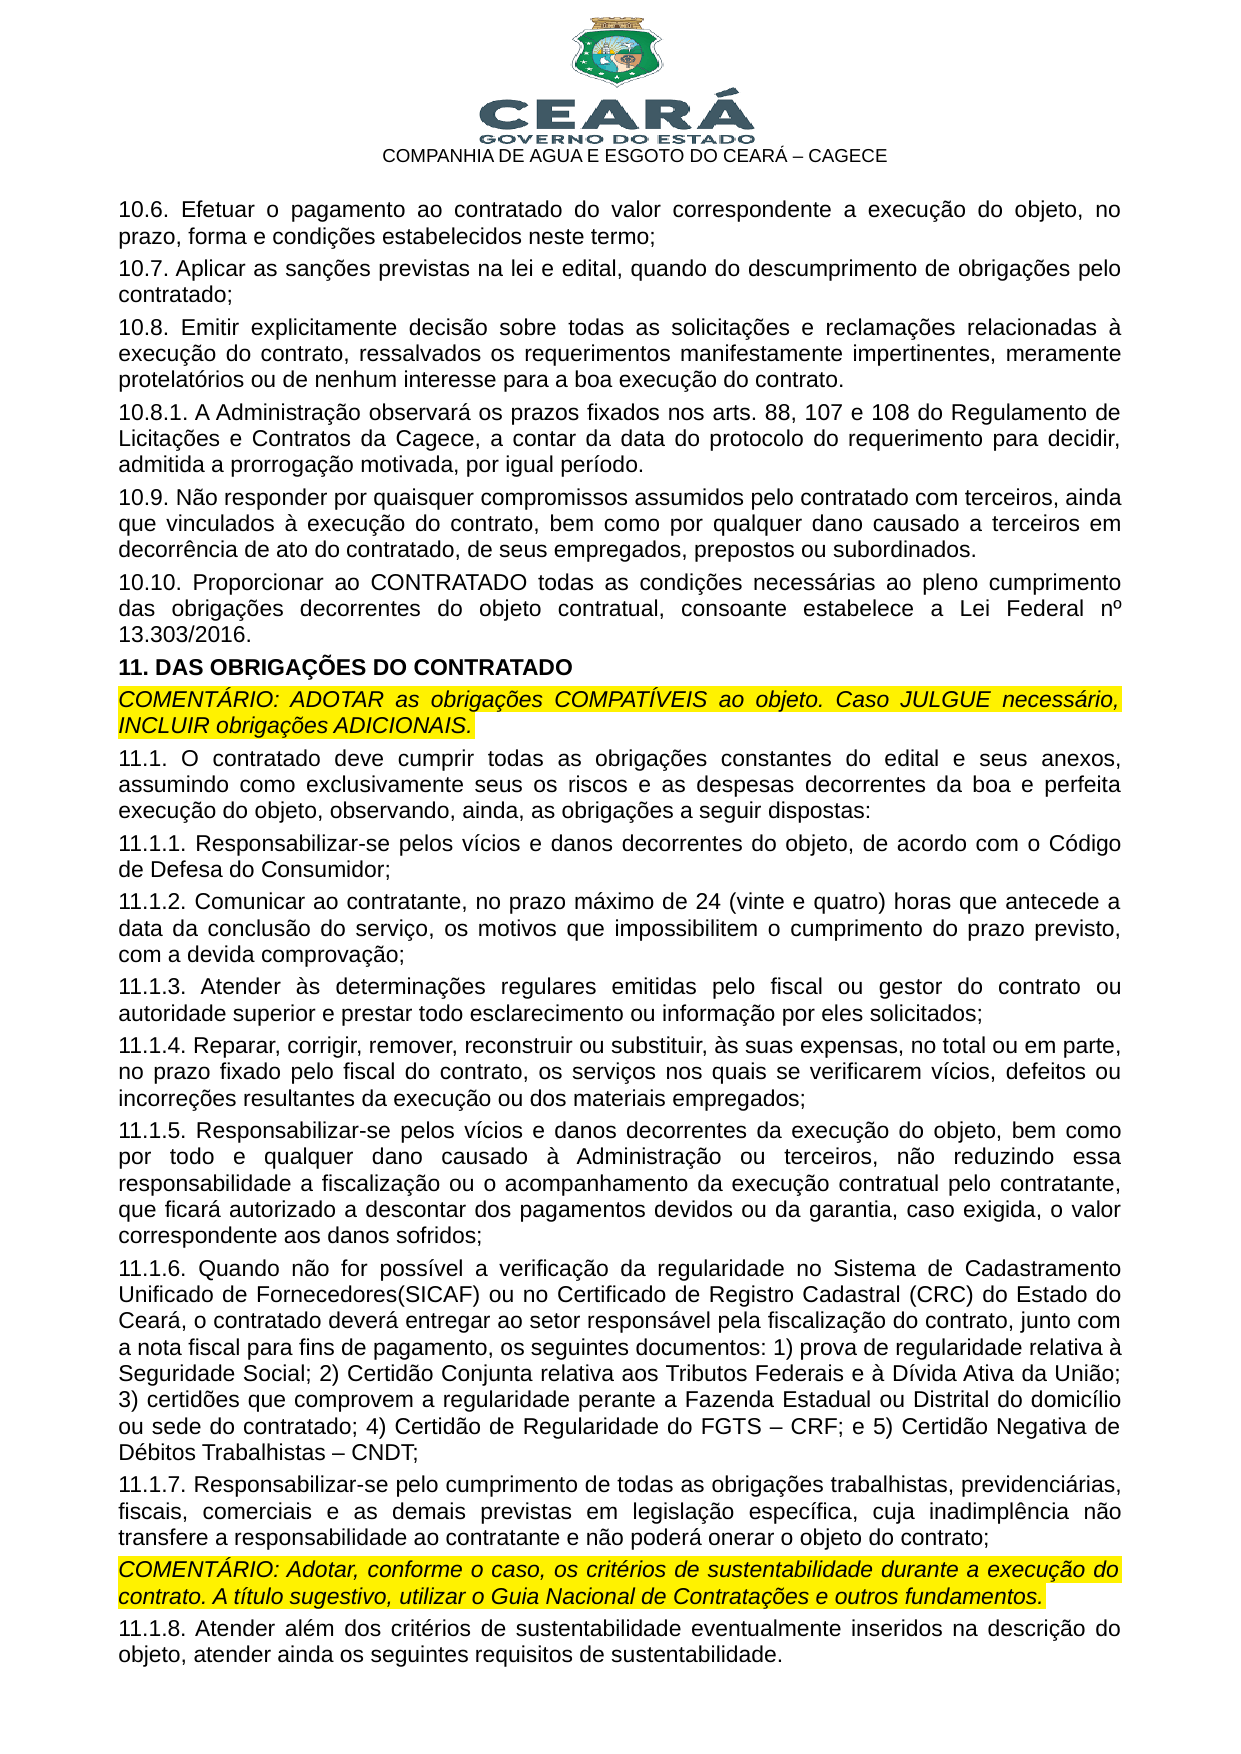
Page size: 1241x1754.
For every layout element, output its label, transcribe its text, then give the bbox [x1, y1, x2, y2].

text 11.1.4. Reparar, corrigir, remover, reconstruir ou substituir, às suas expensas, no total ou em parte, no prazo fixado pelo fiscal do contrato, os serviços nos quais se verificarem vícios, defeitos ou incorreções resultantes da execução ou dos materiais empregados; [118, 1032, 1122, 1111]
text 11.1.2. Comunicar ao contratante, no prazo máximo de 24 (vinte e quatro) horas que antecede a data da conclusão do serviço, os motivos que impossibilitem o cumprimento do prazo previsto, com a devida comprovação; [118, 888, 1122, 967]
text 11.1.1. Responsabilizar-se pelos vícios e danos decorrentes do objeto, de acordo com o Código de Defesa do Consumidor; [118, 829, 1122, 882]
text 11.1.8. Atender além dos critérios de sustentabilidade eventualmente inseridos na descrição do objeto, atender ainda os seguintes requisitos de sustentabilidade. [118, 1615, 1122, 1668]
text 11. DAS OBRIGAÇÕES DO CONTRATADO [118, 654, 1122, 680]
text 10.8.1. A Administração observará os prazos fixados nos arts. 88, 107 e 108 do Regulamento de Licitações e Contratos da Cagece, a contar da data do protocolo do requerimento para decidir, admitida a prorrogação motivada, por igual período. [118, 399, 1122, 478]
text 11.1.3. Atender às determinações regulares emitidas pelo fiscal ou gestor do contrato ou autoridade superior e prestar todo esclarecimento ou informação por eles solicitados; [118, 973, 1122, 1026]
text 10.6. Efetuar o pagamento ao contratado do valor correspondente a execução do objeto, no prazo, forma e condições estabelecidos neste termo; [118, 196, 1122, 249]
text 10.10. Proporcionar ao CONTRATADO todas as condições necessárias ao pleno cumprimento das obrigações decorrentes do objeto contratual, consoante estabelece a Lei Federal nº 13.303/2016. [118, 569, 1122, 648]
text COMENTÁRIO: ADOTAR as obrigações COMPATÍVEIS ao objeto. Caso JULGUE necessário, INCLUIR obrigações ADICIONAIS. [118, 686, 1122, 739]
text 11.1.7. Responsabilizar-se pelo cumprimento de todas as obrigações trabalhistas, previdenciárias, fiscais, comerciais e as demais previstas em legislação específica, cuja inadimplência não transfere a responsabilidade ao contratante e não poderá onerar o objeto do contrato; [118, 1471, 1122, 1550]
text 11.1.6. Quando não for possível a verificação da regularidade no Sistema de Cadastramento Unificado de Fornecedores(SICAF) ou no Certificado de Registro Cadastral (CRC) do Estado do Ceará, o contratado deverá entregar ao setor responsável pela fiscalização do contrato, junto com a nota fiscal para fins de pagamento, os seguintes documentos: 1) prova de regularidade relativa à Seguridade Social; 2) Certidão Conjunta relativa aos Tributos Federais e à Dívida Ativa da União; 3) certidões que comprovem a regularidade perante a Fazenda Estadual ou Distrital do domicílio ou sede do contratado; 4) Certidão de Regularidade do FGTS – CRF; e 5) Certidão Negativa de Débitos Trabalhistas – CNDT; [118, 1254, 1122, 1465]
picture [453, 12, 782, 148]
text 10.9. Não responder por quaisquer compromissos assumidos pelo contratado com terceiros, ainda que vinculados à execução do contrato, bem como por qualquer dano causado a terceiros em decorrência de ato do contratado, de seus empregados, prepostos ou subordinados. [118, 484, 1122, 563]
text 10.8. Emitir explicitamente decisão sobre todas as solicitações e reclamações relacionadas à execução do contrato, ressalvados os requerimentos manifestamente impertinentes, meramente protelatórios ou de nenhum interesse para a boa execução do contrato. [118, 314, 1122, 393]
text 11.1.5. Responsabilizar-se pelos vícios e danos decorrentes da execução do objeto, bem como por todo e qualquer dano causado à Administração ou terceiros, não reduzindo essa responsabilidade a fiscalização ou o acompanhamento da execução contratual pelo contratante, que ficará autorizado a descontar dos pagamentos devidos ou da garantia, caso exigida, o valor correspondente aos danos sofridos; [118, 1117, 1122, 1249]
text 11.1. O contratado deve cumprir todas as obrigações constantes do edital e seus anexos, assumindo como exclusivamente seus os riscos e as despesas decorrentes da boa e perfeita execução do objeto, observando, ainda, as obrigações a seguir dispostas: [118, 744, 1122, 824]
text COMENTÁRIO: Adotar, conforme o caso, os critérios de sustentabilidade durante a execução do contrato. A título sugestivo, utilizar o Guia Nacional de Contratações e outros fundamentos. [118, 1556, 1122, 1609]
text 10.7. Aplicar as sanções previstas na lei e edital, quando do descumprimento de obrigações pelo contratado; [118, 255, 1122, 308]
